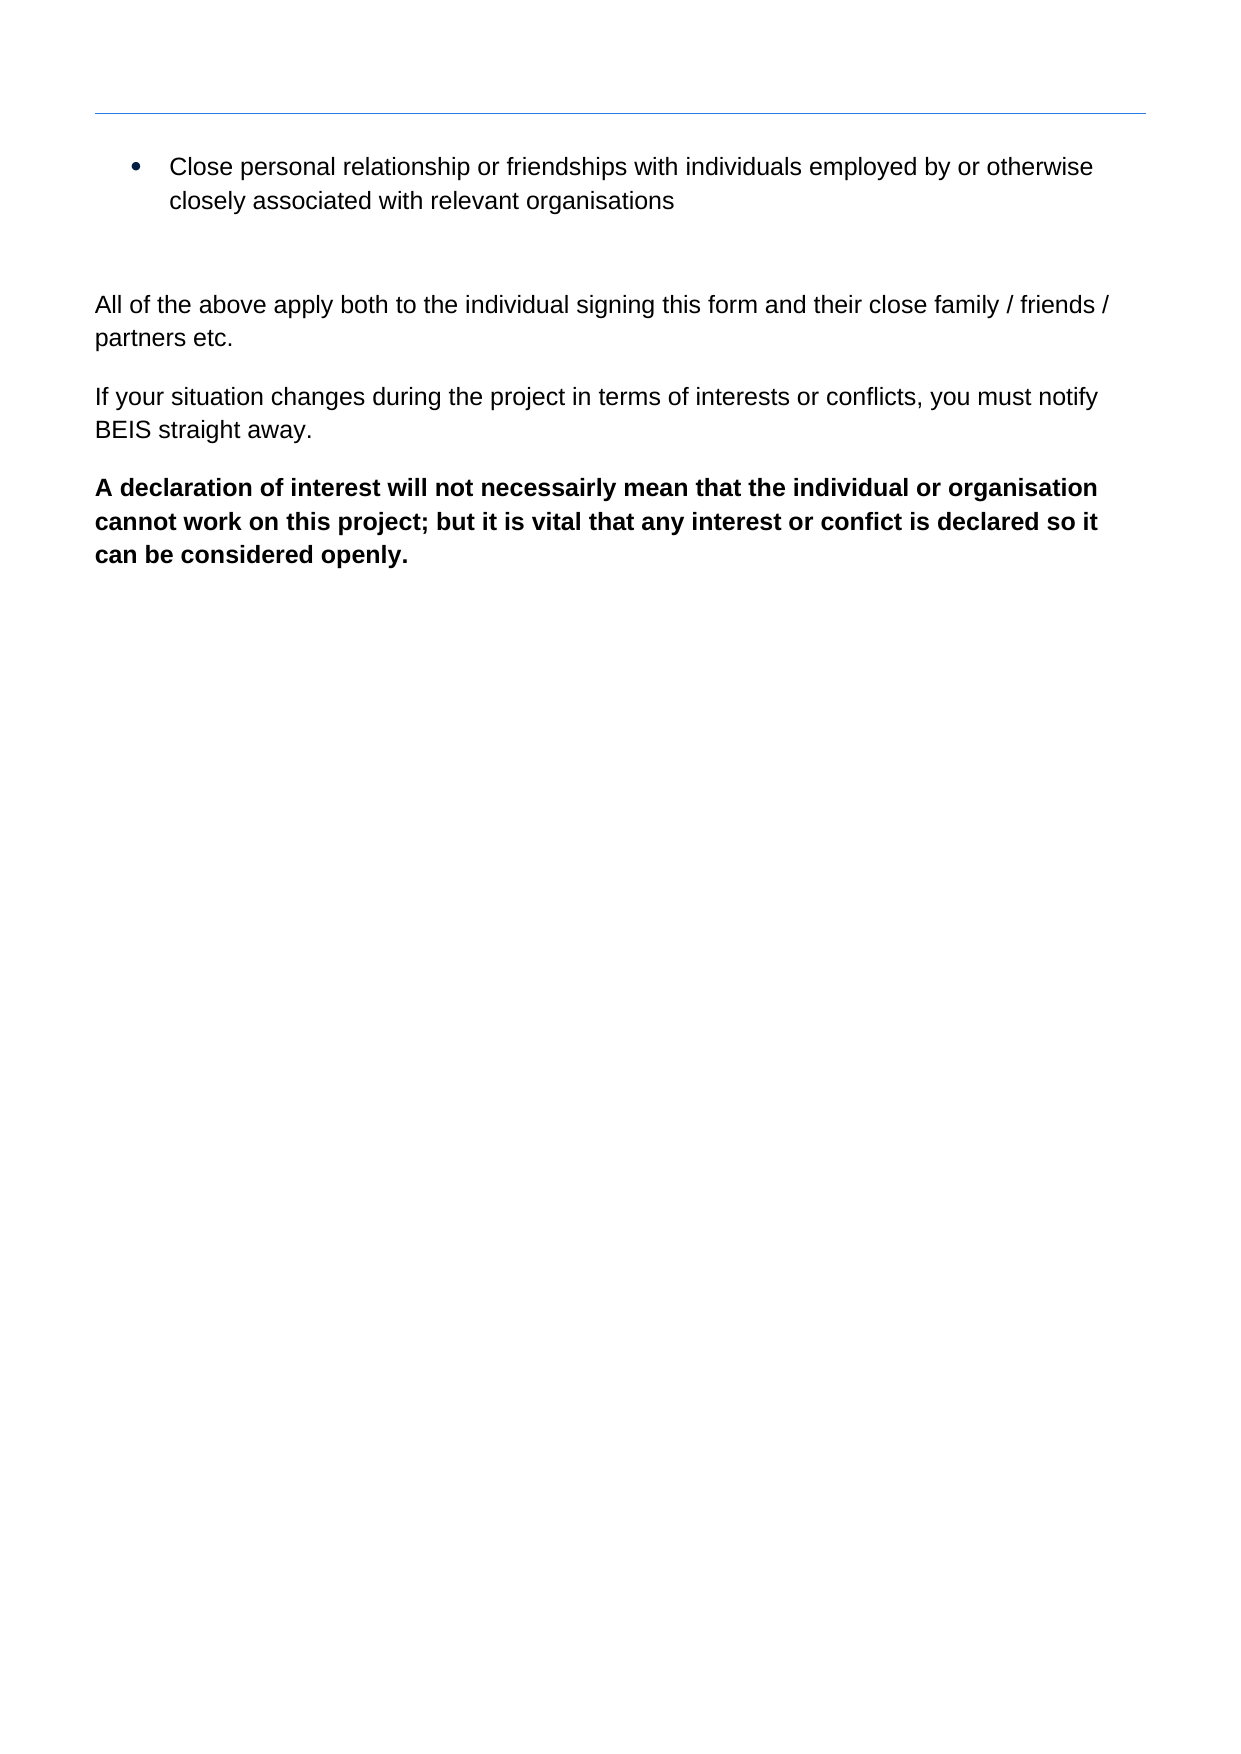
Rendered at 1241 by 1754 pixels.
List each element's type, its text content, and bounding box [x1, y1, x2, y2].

text A declaration of interest will not necessairly mean that the individual or organisation cannot work on this project; but it is vital that any interest or confict is declared so it can be considered openly. [94, 468, 1146, 568]
text If your situation changes during the project in terms of interests or conflicts, you must notify BEIS straight away. [94, 377, 1146, 443]
list Close personal relationship or friendships with individuals employed by or otherwise closely associated with relevant organisations [132, 148, 1146, 214]
text All of the above apply both to the individual signing this form and their close family / friends / partners etc. [94, 285, 1146, 352]
